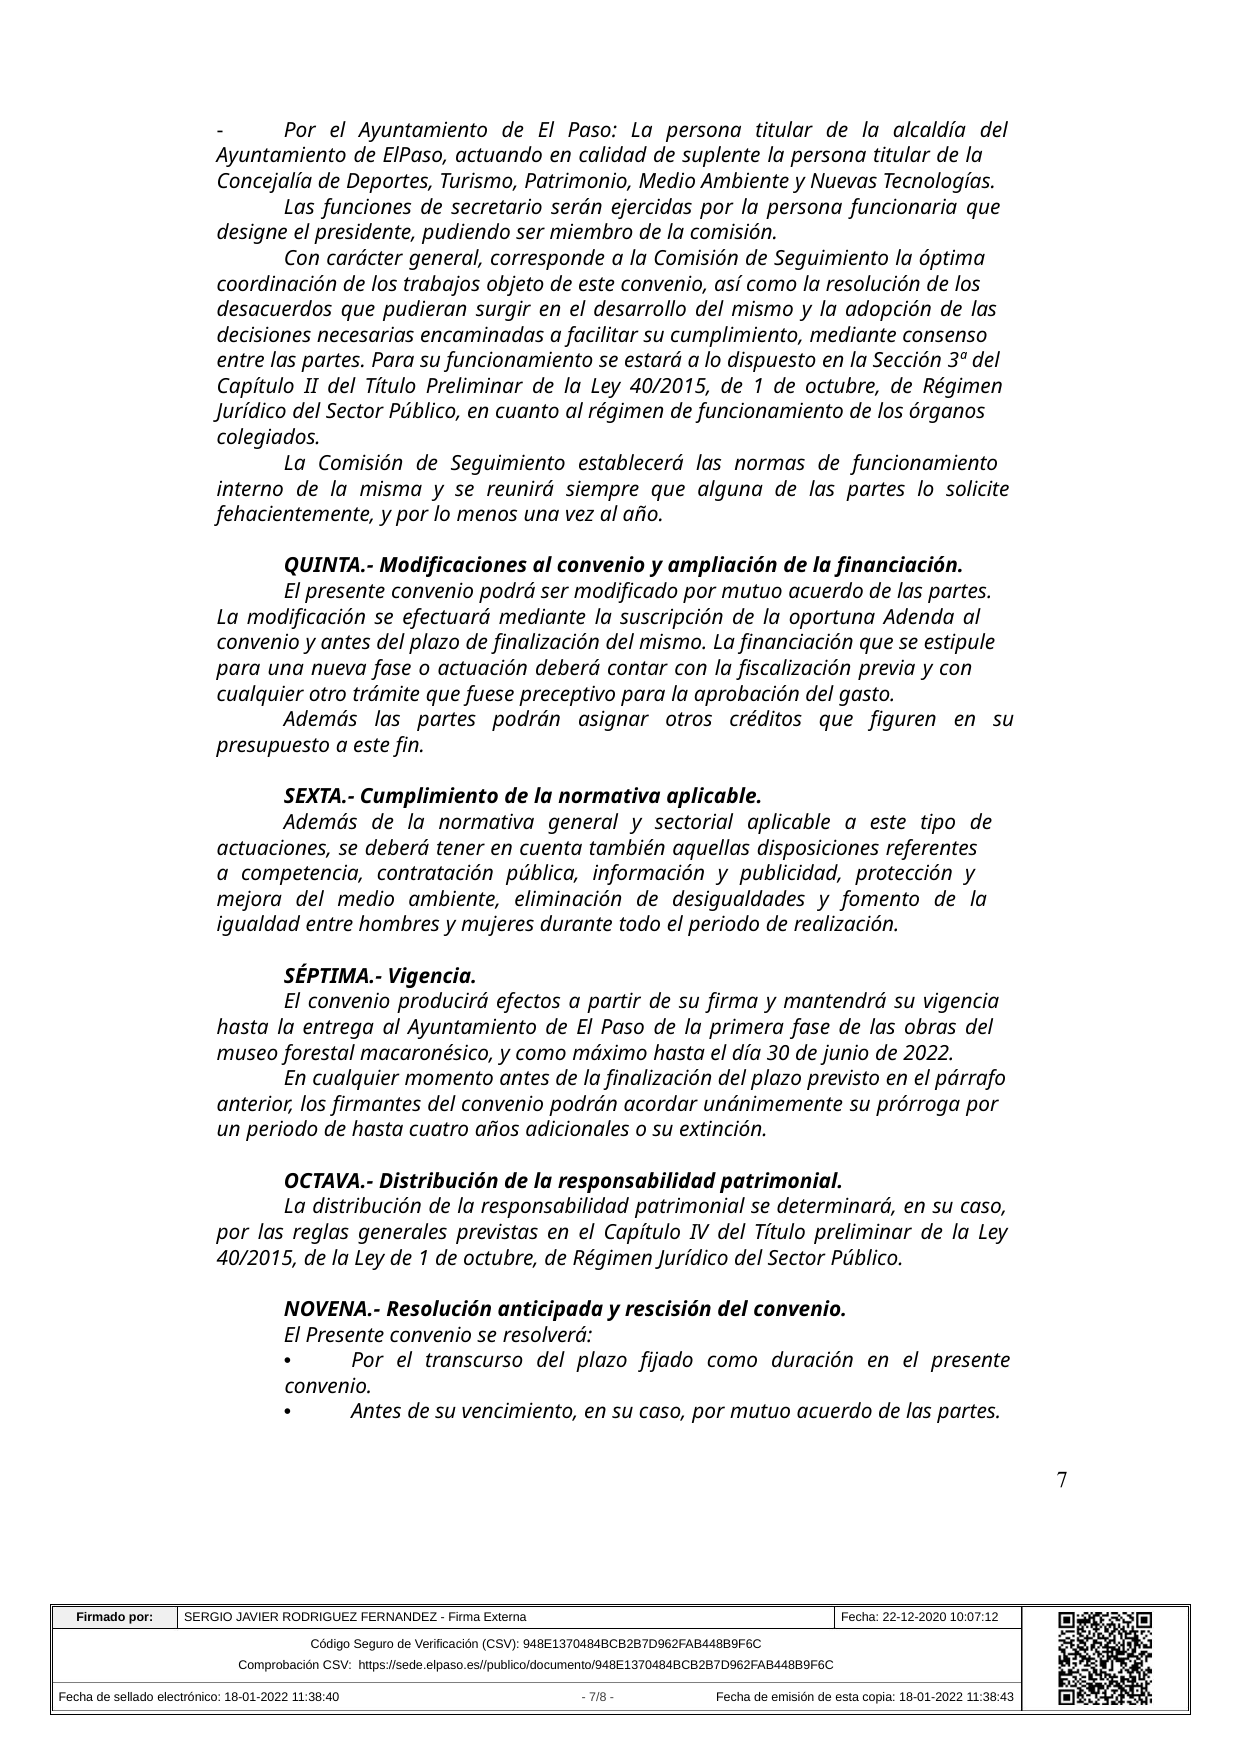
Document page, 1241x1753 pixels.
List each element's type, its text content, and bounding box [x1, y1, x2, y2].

text SERGIO JAVIER RODRIGUEZ FERNANDEZ - Firma Externa [184, 1610, 553, 1624]
text para una nueva fase o actuación deberá contar con la fiscalización previa y con [216, 655, 1093, 680]
text anterior, los firmantes del convenio podrán acordar unánimemente su prórroga por [216, 1091, 1093, 1116]
text interno de la misma y se reunirá siempre que alguna de las partes lo solicite [216, 476, 1093, 501]
text mejora del medio ambiente, eliminación de desigualdades y fomento de la [216, 886, 1093, 911]
text Ayuntamiento de ElPaso, actuando en calidad de suplente la persona titular de la [216, 143, 1093, 168]
text Fecha: 22-12-2020 10:07:12 [841, 1610, 1022, 1624]
text Por el transcurso del plazo fijado como duración en el presente [351, 1347, 1093, 1372]
text • [283, 1349, 316, 1372]
text presupuesto a este fin. [216, 732, 1093, 757]
text igualdad entre hombres y mujeres durante todo el periodo de realización. [216, 912, 1093, 937]
text 40/2015, de la Ley de 1 de octubre, de Régimen Jurídico del Sector Público. [216, 1245, 1011, 1270]
text cualquier otro trámite que fuese preceptivo para la aprobación del gasto. [216, 681, 1093, 706]
text OCTAVA.- Distribución de la responsabilidad patrimonial. [284, 1167, 1093, 1193]
text entre las partes. Para su funcionamiento se estará a lo dispuesto en la Sección 3ª del [216, 348, 1093, 373]
text coordinación de los trabajos objeto de este convenio, así como la resolución de los [216, 271, 1093, 296]
text Firmado por: [76, 1610, 172, 1624]
text La modificación se efectuará mediante la suscripción de la oportuna Adenda al [216, 604, 1093, 629]
text Antes de su vencimiento, en su caso, por mutuo acuerdo de las partes. [351, 1399, 1093, 1424]
text Fecha de sellado electrónico: 18-01-2022 11:38:40 [58, 1690, 365, 1704]
text Las funciones de secretario serán ejercidas por la persona funcionaria que [284, 194, 1093, 219]
text El Presente convenio se resolverá: [284, 1322, 903, 1347]
text SÉPTIMA.- Vigencia. [284, 962, 509, 988]
text Con carácter general, corresponde a la Comisión de Seguimiento la óptima [284, 245, 1093, 270]
text Comprobación CSV: https://sede.elpaso.es//publico/documento/948E1370484BCB2B7D962FAB448B9F6C [238, 1658, 861, 1672]
text a competencia, contratación pública, información y publicidad, protección y [216, 861, 1093, 886]
text desacuerdos que pudieran surgir en el desarrollo del mismo y la adopción de las [216, 296, 1093, 321]
text La distribución de la responsabilidad patrimonial se determinará, en su caso, [284, 1194, 1093, 1219]
text Jurídico del Sector Público, en cuanto al régimen de funcionamiento de los órganos [216, 399, 1093, 424]
text El presente convenio podrá ser modificado por mutuo acuerdo de las partes. [284, 579, 1093, 604]
text Fecha de emisión de esta copia: 18-01-2022 11:38:43 [716, 1690, 1040, 1704]
text hasta la entrega al Ayuntamiento de El Paso de la primera fase de las obras del [216, 1014, 1093, 1039]
text • [283, 1400, 316, 1424]
text NOVENA.- Resolución anticipada y rescisión del convenio. [284, 1296, 903, 1321]
picture [51, 1605, 1190, 1714]
text 7 [1056, 1467, 1093, 1492]
text Además las partes podrán asignar otros créditos que figuren en su [284, 707, 1093, 732]
text QUINTA.- Modificaciones al convenio y ampliación de la financiación. [284, 552, 1093, 578]
text fehacientemente, y por lo menos una vez al año. [216, 502, 1093, 527]
text Código Seguro de Verificación (CSV): 948E1370484BCB2B7D962FAB448B9F6C [310, 1638, 861, 1652]
text SEXTA.- Cumplimiento de la normativa aplicable. [284, 783, 807, 809]
text El convenio producirá efectos a partir de su firma y mantendrá su vigencia [284, 989, 1093, 1014]
text decisiones necesarias encaminadas a facilitar su cumplimiento, mediante consenso [216, 322, 1093, 347]
text Por el Ayuntamiento de El Paso: La persona titular de la alcaldía del [284, 117, 1092, 142]
text por las reglas generales previstas en el Capítulo IV del Título preliminar de la Ley [216, 1219, 1093, 1244]
text convenio. [284, 1373, 1093, 1398]
text - 7/8 - [581, 1691, 633, 1705]
text designe el presidente, pudiendo ser miembro de la comisión. [216, 220, 1093, 245]
text La Comisión de Seguimiento establecerá las normas de funcionamiento [284, 451, 1093, 476]
text colegiados. [216, 424, 1093, 449]
text museo forestal macaronésico, y como máximo hasta el día 30 de junio de 2022. [216, 1040, 1093, 1065]
text En cualquier momento antes de la finalización del plazo previsto en el párrafo [284, 1066, 1093, 1091]
text - [216, 119, 248, 142]
text Capítulo II del Título Preliminar de la Ley 40/2015, de 1 de octubre, de Régimen [216, 373, 1093, 398]
text Además de la normativa general y sectorial aplicable a este tipo de [284, 809, 1093, 834]
text convenio y antes del plazo de finalización del mismo. La financiación que se estipule [216, 630, 1093, 655]
text actuaciones, se deberá tener en cuenta también aquellas disposiciones referentes [216, 835, 1093, 860]
text Concejalía de Deportes, Turismo, Patrimonio, Medio Ambiente y Nuevas Tecnologías. [216, 168, 1093, 193]
text un periodo de hasta cuatro años adicionales o su extinción. [216, 1117, 1093, 1142]
